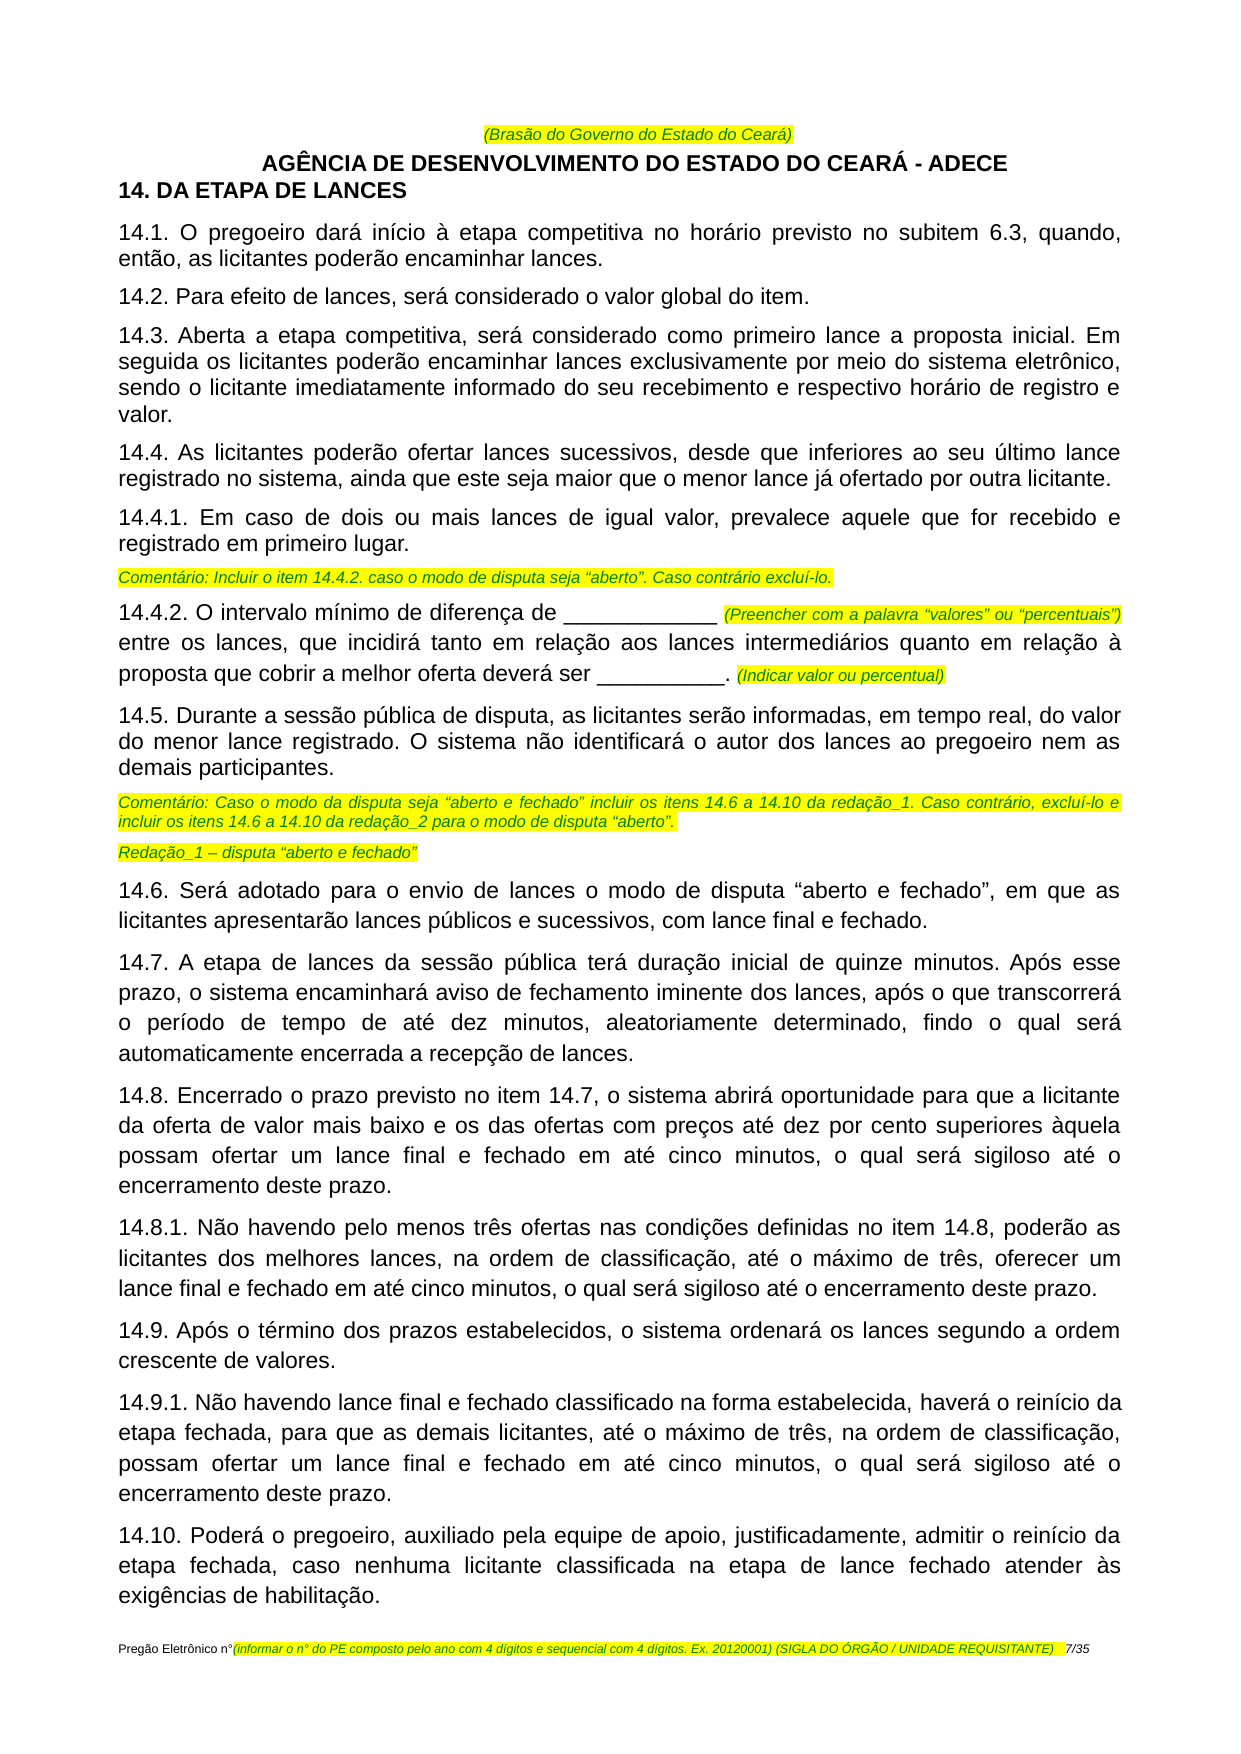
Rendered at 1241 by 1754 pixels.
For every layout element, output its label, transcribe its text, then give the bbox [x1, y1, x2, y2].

text 14.3. Aberta a etapa competitiva, será considerado como primeiro lance a proposta inicial. Em seguida os licitantes poderão encaminhar lances exclusivamente por meio do sistema eletrônico, sendo o licitante imediatamente informado do seu recebimento e respectivo horário de registro e valor. [118, 322, 1122, 427]
text 14.7. A etapa de lances da sessão pública terá duração inicial de quinze minutos. Após esse prazo, o sistema encaminhará aviso de fechamento iminente dos lances, após o que transcorrerá o período de tempo de até dez minutos, aleatoriamente determinado, findo o qual será automaticamente encerrada a recepção de lances. [118, 949, 1122, 1066]
text 14.1. O pregoeiro dará início à etapa competitiva no horário previsto no subitem 6.3, quando, então, as licitantes poderão encaminhar lances. [118, 219, 1122, 271]
text 14.10. Poderá o pregoeiro, auxiliado pela equipe de apoio, justificadamente, admitir o reinício da etapa fechada, caso nenhuma licitante classificada na etapa de lance fechado atender às exigências de habilitação. [118, 1522, 1122, 1608]
text 14. DA ETAPA DE LANCES [118, 177, 1122, 203]
text 14.2. Para efeito de lances, será considerado o valor global do item. [118, 283, 1122, 310]
text 14.5. Durante a sessão pública de disputa, as licitantes serão informadas, em tempo real, do valor do menor lance registrado. O sistema não identificará o autor dos lances ao pregoeiro nem as demais participantes. [118, 702, 1122, 781]
text 14.4.1. Em caso de dois ou mais lances de igual valor, prevalece aquele que for recebido e registrado em primeiro lugar. [118, 503, 1122, 556]
text 14.6. Será adotado para o envio de lances o modo de disputa “aberto e fechado”, em que as licitantes apresentarão lances públicos e sucessivos, com lance final e fechado. [118, 877, 1122, 933]
text Comentário: Caso o modo da disputa seja “aberto e fechado” incluir os itens 14.6 a 14.10 da redação_1. Caso contrário, excluí-lo e incluir os itens 14.6 a 14.10 da redação_2 para o modo de disputa “aberto”. [118, 792, 1122, 831]
text 14.9.1. Não havendo lance final e fechado classificado na forma estabelecida, haverá o reinício da etapa fechada, para que as demais licitantes, até o máximo de três, na ordem de classificação, possam ofertar um lance final e fechado em até cinco minutos, o qual será sigiloso até o encerramento deste prazo. [118, 1389, 1122, 1506]
text 14.4. As licitantes poderão ofertar lances sucessivos, desde que inferiores ao seu último lance registrado no sistema, ainda que este seja maior que o menor lance já ofertado por outra licitante. [118, 439, 1122, 492]
text Redação_1 – disputa “aberto e fechado” [118, 843, 1122, 862]
text 14.9. Após o término dos prazos estabelecidos, o sistema ordenará os lances segundo a ordem crescente de valores. [118, 1317, 1122, 1373]
text 14.8.1. Não havendo pelo menos três ofertas nas condições definidas no item 14.8, poderão as licitantes dos melhores lances, na ordem de classificação, até o máximo de três, oferecer um lance final e fechado em até cinco minutos, o qual será sigiloso até o encerramento deste prazo. [118, 1214, 1122, 1301]
text 14.8. Encerrado o prazo previsto no item 14.7, o sistema abrirá oportunidade para que a licitante da oferta de valor mais baixo e os das ofertas com preços até dez por cento superiores àquela possam ofertar um lance final e fechado em até cinco minutos, o qual será sigiloso até o encerramento deste prazo. [118, 1082, 1122, 1198]
text Comentário: Incluir o item 14.4.2. caso o modo de disputa seja “aberto”. Caso contrário excluí-lo. [118, 568, 1122, 587]
list 14.4.2. O intervalo mínimo de diferença de ____________ (Preencher com a palavra “valores” ou “percentuais”) entre os lances, que incidirá tanto em relação aos lances intermediários quanto em relação à proposta que cobrir a melhor oferta deverá ser __________. (Indicar valor ou percentual) [118, 599, 1122, 686]
